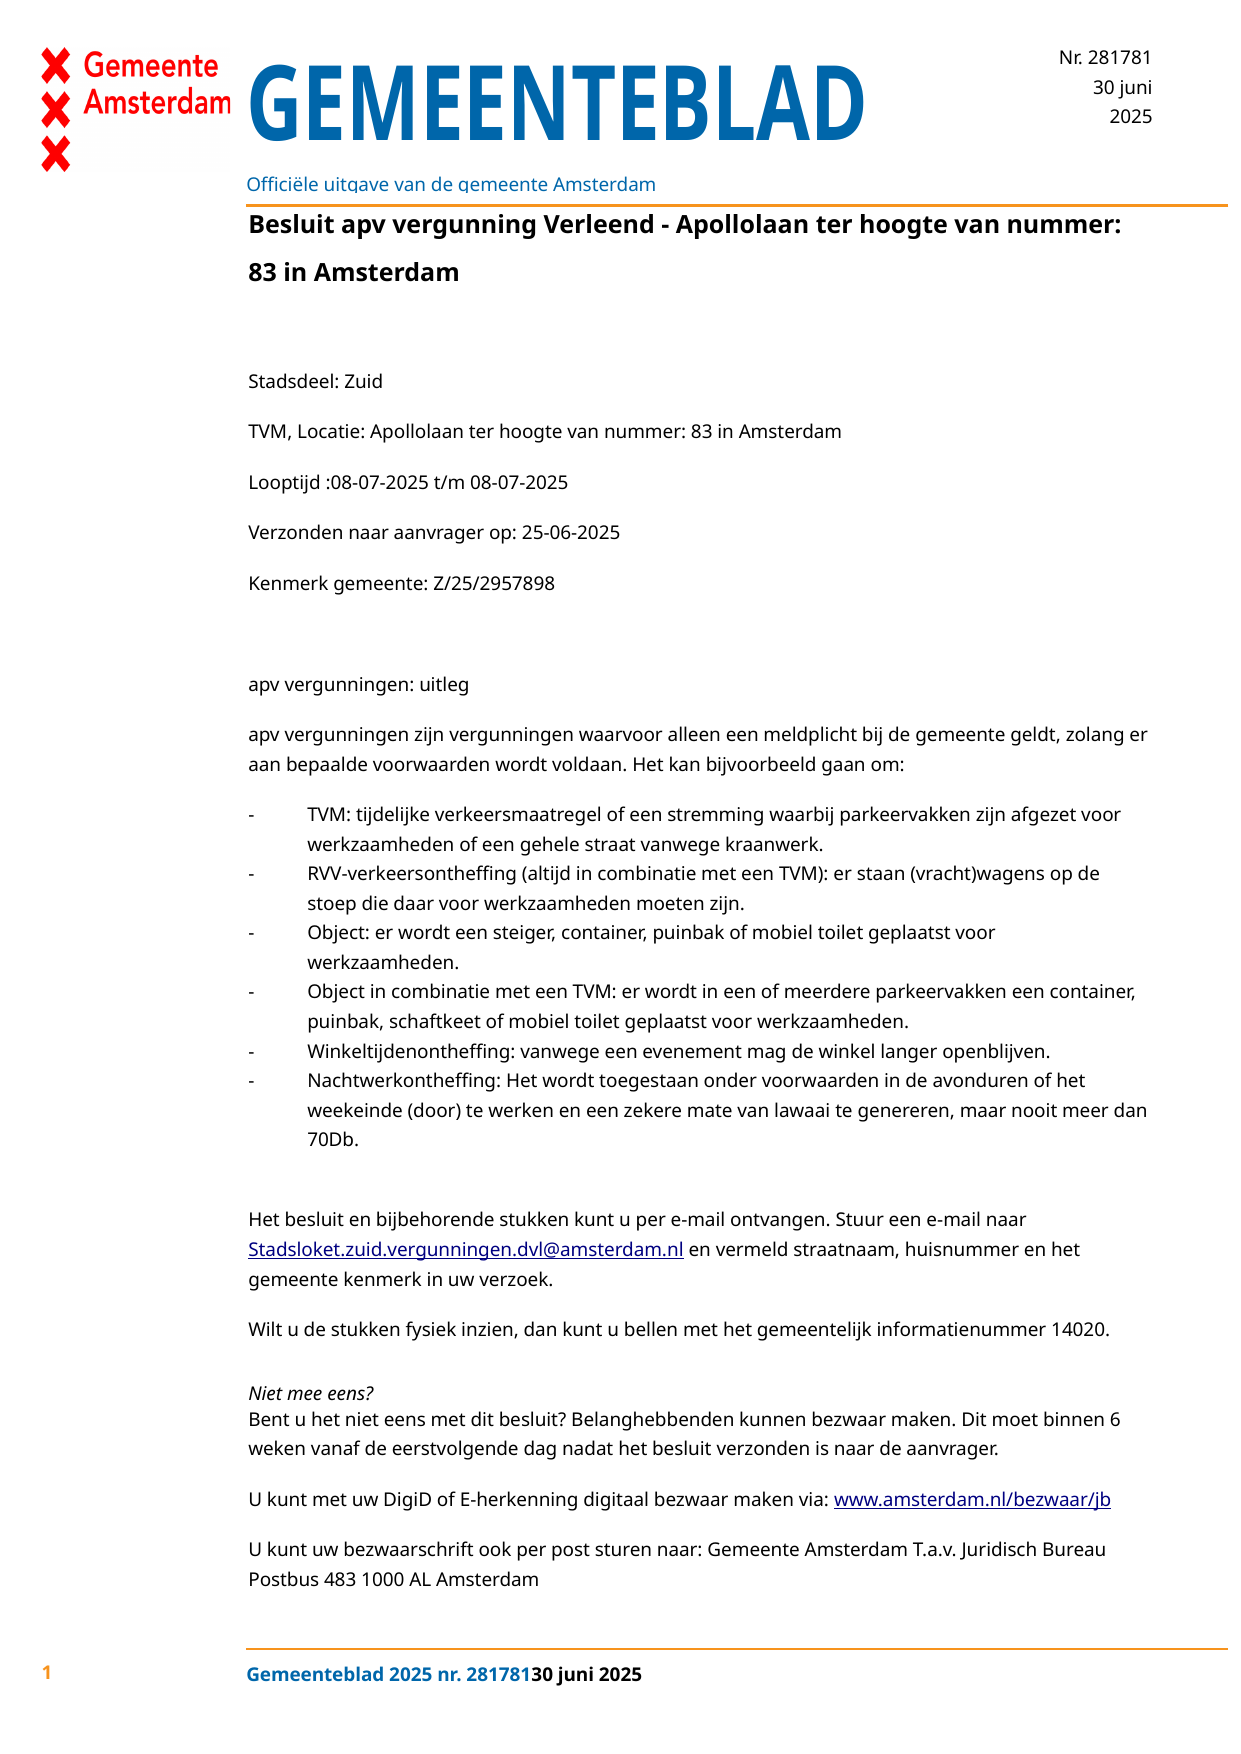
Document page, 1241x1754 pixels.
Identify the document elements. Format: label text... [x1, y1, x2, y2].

list RVV-verkeersontheffing (altijd in combinatie met een TVM): er staan (vracht)wagens op de stoep die daar voor werkzaamheden moeten zijn. [248, 860, 1152, 916]
text U kunt met uw DigiD of E-herkenning digitaal bezwaar maken via: www.amsterdam.nl/bezwaar/jb [248, 1486, 1152, 1512]
text apv vergunningen: uitleg [248, 671, 1152, 697]
text Het besluit en bijbehorende stukken kunt u per e-mail ontvangen. Stuur een e-mail naar Stadsloket.zuid.vergunningen.dvl@amsterdam.nl en vermeld straatnaam, huisnummer en het gemeente kenmerk in uw verzoek. [248, 1207, 1152, 1292]
list Object: er wordt een steiger, container, puinbak of mobiel toilet geplaatst voor werkzaamheden. [248, 919, 1152, 975]
list Winkeltijdenontheffing: vanwege een evenement mag de winkel langer openblijven. [248, 1038, 1152, 1064]
text Kenmerk gemeente: Z/25/2957898 [248, 570, 1152, 596]
list TVM: tijdelijke verkeersmaatregel of een stremming waarbij parkeervakken zijn afgezet voor werkzaamheden of een gehele straat vanwege kraanwerk. [248, 801, 1152, 857]
text apv vergunningen zijn vergunningen waarvoor alleen een meldplicht bij de gemeente geldt, zolang er aan bepaalde voorwaarden wordt voldaan. Het kan bijvoorbeeld gaan om: [248, 721, 1152, 777]
text TVM, Locatie: Apollolaan ter hoogte van nummer: 83 in Amsterdam [248, 419, 1152, 444]
text Stadsdeel: Zuid [248, 368, 1152, 394]
picture [41, 47, 231, 172]
list Object in combinatie met een TVM: er wordt in een of meerdere parkeervakken een container, puinbak, schaftkeet of mobiel toilet geplaatst voor werkzaamheden. [248, 979, 1152, 1034]
text Niet mee eens? [248, 1380, 1152, 1406]
text Looptijd :08-07-2025 t/m 08-07-2025 [248, 469, 1152, 495]
text Besluit apv vergunning Verleend - Apollolaan ter hoogte van nummer: 83 in Amsterdam [248, 207, 1152, 288]
text U kunt uw bezwaarschrift ook per post sturen naar: Gemeente Amsterdam T.a.v. Juridisch Bureau Postbus 483 1000 AL Amsterdam [248, 1536, 1152, 1592]
list Nachtwerkontheffing: Het wordt toegestaan onder voorwaarden in de avonduren of het weekeinde (door) te werken en een zekere mate van lawaai te genereren, maar nooit meer dan 70Db. [248, 1067, 1152, 1152]
text Verzonden naar aanvrager op: 25-06-2025 [248, 519, 1152, 545]
text Bent u het niet eens met dit besluit? Belanghebbenden kunnen bezwaar maken. Dit moet binnen 6 weken vanaf de eerstvolgende dag nadat het besluit verzonden is naar de aanvrager. [248, 1406, 1152, 1461]
text Wilt u de stukken fysiek inzien, dan kunt u bellen met het gemeentelijk informatienummer 14020. [248, 1316, 1152, 1342]
